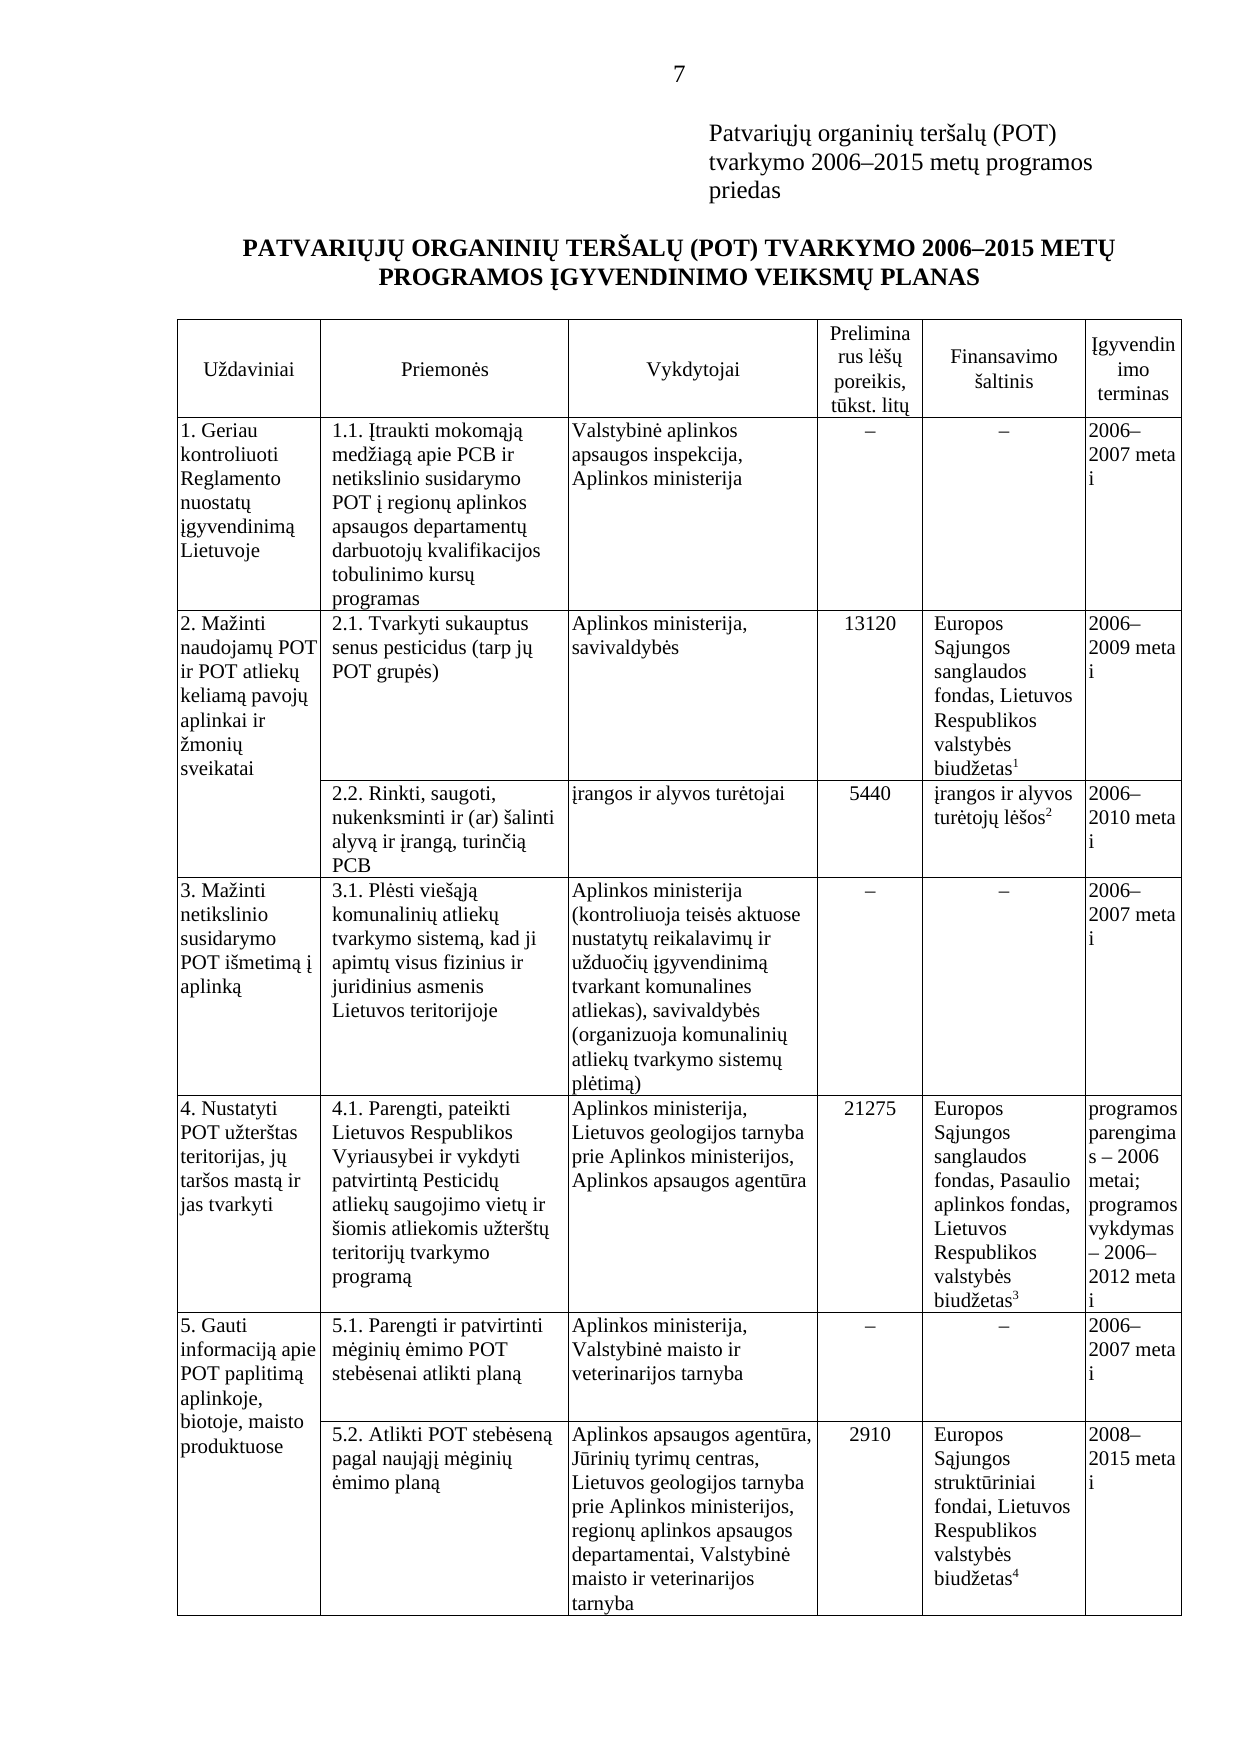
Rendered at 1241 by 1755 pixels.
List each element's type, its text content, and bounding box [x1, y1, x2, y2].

table_cell Europos Sąjungos sanglaudos fondas, Lietuvos Respublikos valstybės biudžetas1 [923, 611, 1085, 780]
table_cell 2006–2007 metai [1086, 1313, 1181, 1421]
table_cell 2006–2010 metai [1086, 781, 1181, 877]
table_cell 2008–2015 metai [1086, 1422, 1181, 1614]
table_cell Aplinkos ministerija, Valstybinė maisto ir veterinarijos tarnyba [569, 1313, 817, 1421]
table_cell įrangos ir alyvos turėtojų lėšos2 [923, 781, 1085, 877]
table_cell 13120 [818, 611, 922, 780]
table_cell 3. Mažinti netikslinio susidarymo POT išmetimą į aplinką [178, 878, 320, 1094]
text Patvariųjų organinių teršalų (POT) [177, 118, 1181, 147]
table_cell Valstybinė aplinkos apsaugos inspekcija, Aplinkos ministerija [569, 418, 817, 610]
text priedas [177, 176, 1181, 204]
table_cell – [923, 1313, 1085, 1421]
table_cell – [818, 1313, 922, 1421]
table_cell Aplinkos ministerija, savivaldybės [569, 611, 817, 780]
table_cell 2006–2009 metai [1086, 611, 1181, 780]
table_header Vykdytojai [569, 320, 817, 417]
table_header Priemonės [321, 320, 568, 417]
table_cell 5440 [818, 781, 922, 877]
table_cell 2. Mažinti naudojamų POT ir POT atliekų keliamą pavojų aplinkai ir žmonių sveikatai [178, 611, 320, 877]
table_cell – [818, 878, 922, 1094]
table_cell 21275 [818, 1096, 922, 1312]
text tvarkymo 2006–2015 metų programos [177, 147, 1181, 176]
table_cell 4.1. Parengti, pateikti Lietuvos Respublikos Vyriausybei ir vykdyti patvirtintą Pesticidų atliekų saugojimo vietų ir šiomis atliekomis užterštų teritorijų tvarkymo programą [321, 1096, 568, 1312]
table_cell 1.1. Įtraukti mokomąją medžiagą apie PCB ir netikslinio susidarymo POT į regionų aplinkos apsaugos departamentų darbuotojų kvalifikacijos tobulinimo kursų programas [321, 418, 568, 610]
table_cell 1. Geriau kontroliuoti Reglamento nuostatų įgyvendinimą Lietuvoje [178, 418, 320, 610]
table_header Uždaviniai [178, 320, 320, 417]
table_cell 2006–2007 metai [1086, 418, 1181, 610]
table_cell 5. Gauti informaciją apie POT paplitimą aplinkoje, biotoje, maisto produktuose [178, 1313, 320, 1614]
table_cell 2006–2007 metai [1086, 878, 1181, 1094]
table_header Finansavimo šaltinis [923, 320, 1085, 417]
table_cell Europos Sąjungos struktūriniai fondai, Lietuvos Respublikos valstybės biudžetas4 [923, 1422, 1085, 1614]
table_cell Aplinkos ministerija (kontroliuoja teisės aktuose nustatytų reikalavimų ir užduočių įgyvendinimą tvarkant komunalines atliekas), savivaldybės (organizuoja komunalinių atliekų tvarkymo sistemų plėtimą) [569, 878, 817, 1094]
table_cell įrangos ir alyvos turėtojai [569, 781, 817, 877]
table_cell Aplinkos ministerija, Lietuvos geologijos tarnyba prie Aplinkos ministerijos, Aplinkos apsaugos agentūra [569, 1096, 817, 1312]
table_header Įgyvendinimo terminas [1086, 320, 1181, 417]
table_cell – [923, 418, 1085, 610]
text Patvariųjų organinių teršalų (POT) tvarkymo 2006–2015 metų programos įgyvendinimo veiksmų planas [177, 233, 1181, 291]
table_header Preliminarus lėšų poreikis, tūkst. litų [818, 320, 922, 417]
table_cell Europos Sąjungos sanglaudos fondas, Pasaulio aplinkos fondas, Lietuvos Respublikos valstybės biudžetas3 [923, 1096, 1085, 1312]
table_cell 2910 [818, 1422, 922, 1614]
table_cell Aplinkos apsaugos agentūra, Jūrinių tyrimų centras, Lietuvos geologijos tarnyba prie Aplinkos ministerijos, regionų aplinkos apsaugos departamentai, Valstybinė maisto ir veterinarijos tarnyba [569, 1422, 817, 1614]
table_cell 2.2. Rinkti, saugoti, nukenksminti ir (ar) šalinti alyvą ir įrangą, turinčią PCB [321, 781, 568, 877]
table_cell 5.1. Parengti ir patvirtinti mėginių ėmimo POT stebėsenai atlikti planą [321, 1313, 568, 1421]
table_cell 5.2. Atlikti POT stebėseną pagal naująjį mėginių ėmimo planą [321, 1422, 568, 1614]
table_cell 4. Nustatyti POT užterštas teritorijas, jų taršos mastą ir jas tvarkyti [178, 1096, 320, 1312]
table_cell – [818, 418, 922, 610]
table_cell – [923, 878, 1085, 1094]
table_cell 3.1. Plėsti viešąją komunalinių atliekų tvarkymo sistemą, kad ji apimtų visus fizinius ir juridinius asmenis Lietuvos teritorijoje [321, 878, 568, 1094]
table_cell programos parengimas – 2006 metai; programos vykdymas – 2006–2012 metai [1086, 1096, 1181, 1312]
table_cell 2.1. Tvarkyti sukauptus senus pesticidus (tarp jų POT grupės) [321, 611, 568, 780]
